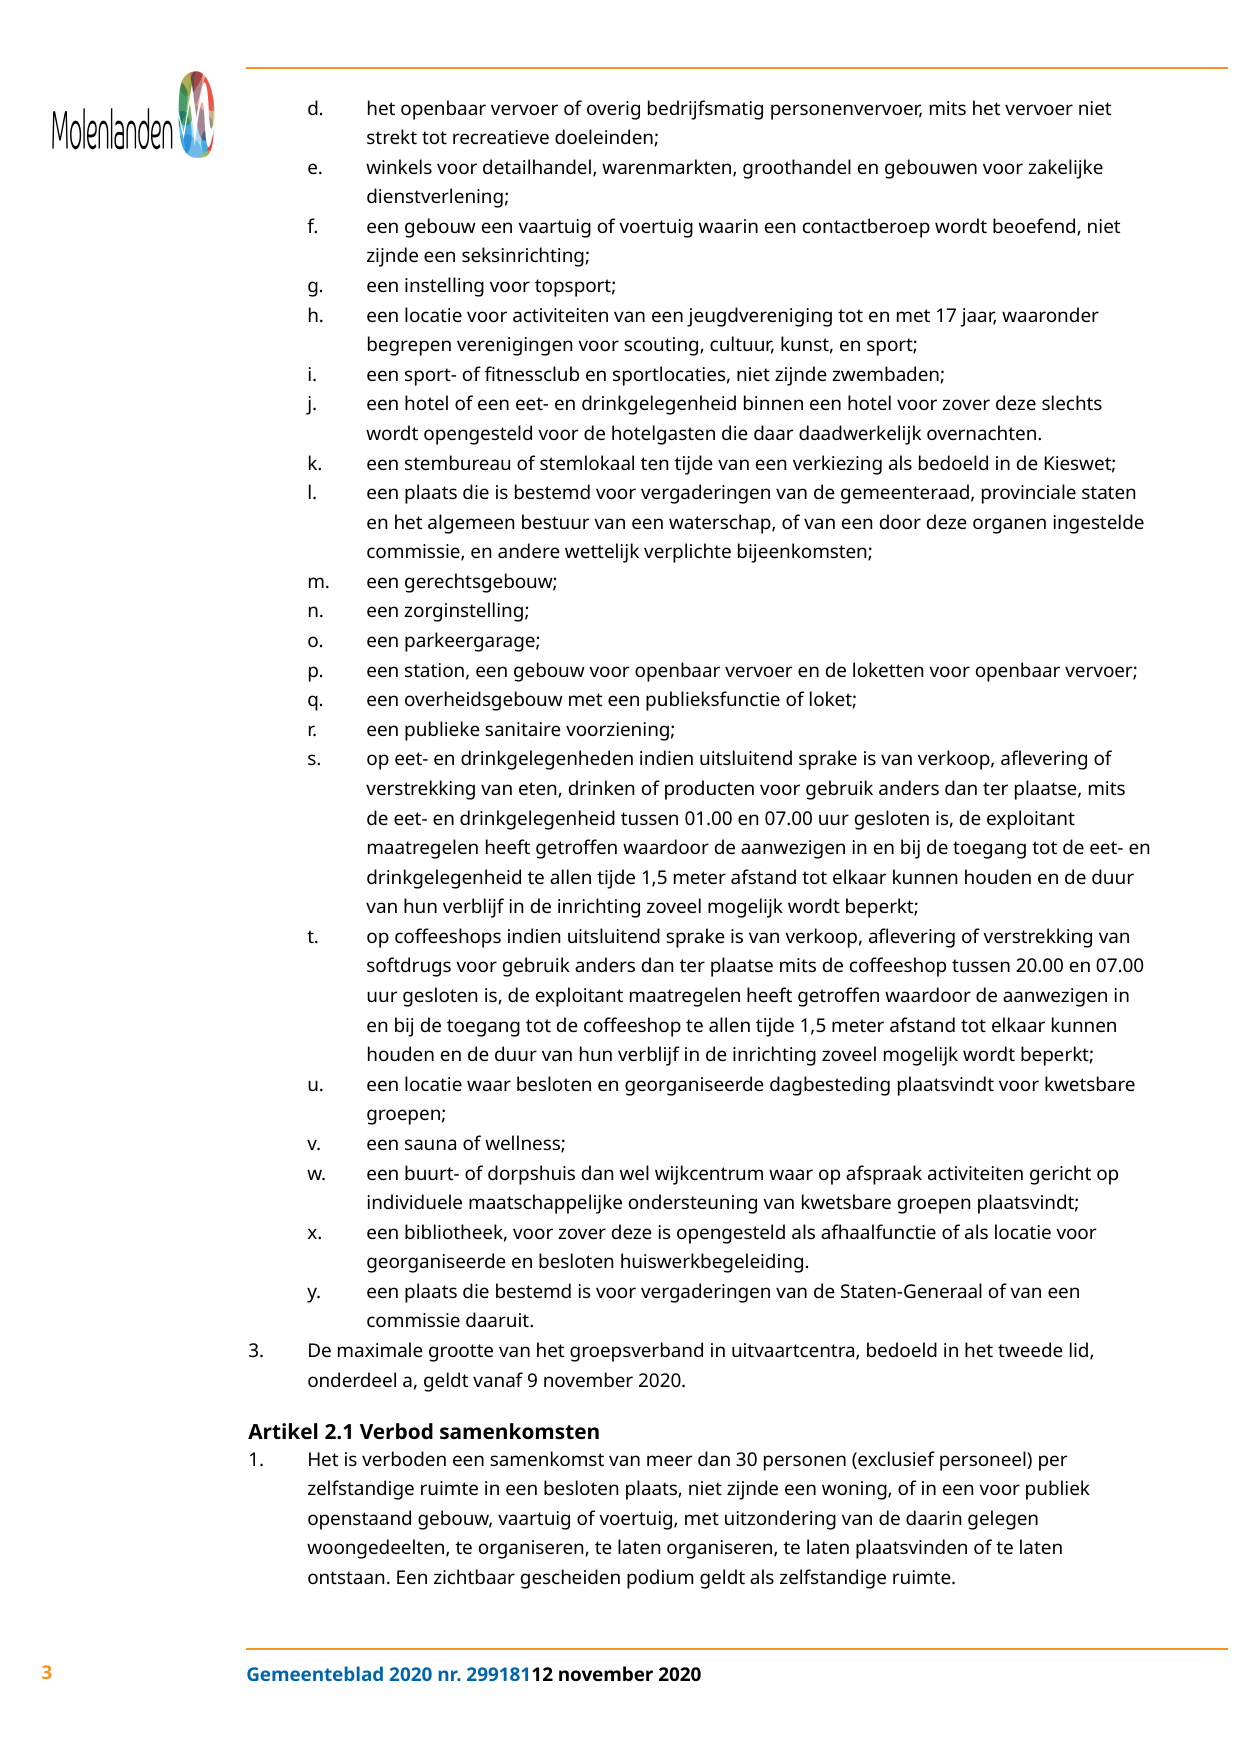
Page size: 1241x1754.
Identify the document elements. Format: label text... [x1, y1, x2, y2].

list op eet- en drinkgelegenheden indien uitsluitend sprake is van verkoop, aflevering of verstrekking van eten, drinken of producten voor gebruik anders dan ter plaatse, mits de eet- en drinkgelegenheid tussen 01.00 en 07.00 uur gesloten is, de exploitant maatregelen heeft getroffen waardoor de aanwezigen in en bij de toegang tot de eet- en drinkgelegenheid te allen tijde 1,5 meter afstand tot elkaar kunnen houden en de duur van hun verblijf in de inrichting zoveel mogelijk wordt beperkt; [307, 746, 1152, 919]
list een bibliotheek, voor zover deze is opengesteld als afhaalfunctie of als locatie voor georganiseerde en besloten huiswerkbegeleiding. [307, 1219, 1152, 1274]
text Artikel 2.1 Verbod samenkomsten [248, 1417, 1152, 1446]
list winkels voor detailhandel, warenmarkten, groothandel en gebouwen voor zakelijke dienstverlening; [307, 154, 1152, 209]
list een zorginstelling; [307, 598, 1152, 623]
list een overheidsgebouw met een publieksfunctie of loket; [307, 686, 1152, 712]
list een sport- of fitnessclub en sportlocaties, niet zijnde zwembaden; [307, 361, 1152, 387]
list een publieke sanitaire voorziening; [307, 716, 1152, 742]
list het openbaar vervoer of overig bedrijfsmatig personenvervoer, mits het vervoer niet strekt tot recreatieve doeleinden; [307, 95, 1152, 150]
picture [41, 47, 231, 172]
list een stembureau of stemlokaal ten tijde van een verkiezing als bedoeld in de Kieswet; [307, 450, 1152, 476]
list een station, een gebouw voor openbaar vervoer en de loketten voor openbaar vervoer; [307, 657, 1152, 683]
list een plaats die bestemd is voor vergaderingen van de Staten-Generaal of van een commissie daaruit. [307, 1278, 1152, 1333]
list Het is verboden een samenkomst van meer dan 30 personen (exclusief personeel) per zelfstandige ruimte in een besloten plaats, niet zijnde een woning, of in een voor publiek openstaand gebouw, vaartuig of voertuig, met uitzondering van de daarin gelegen woongedeelten, te organiseren, te laten organiseren, te laten plaatsvinden of te laten ontstaan. Een zichtbaar gescheiden podium geldt als zelfstandige ruimte. [248, 1446, 1152, 1590]
list een sauna of wellness; [307, 1130, 1152, 1156]
list een hotel of een eet- en drinkgelegenheid binnen een hotel voor zover deze slechts wordt opengesteld voor de hotelgasten die daar daadwerkelijk overnachten. [307, 391, 1152, 446]
list op coffeeshops indien uitsluitend sprake is van verkoop, aflevering of verstrekking van softdrugs voor gebruik anders dan ter plaatse mits de coffeeshop tussen 20.00 en 07.00 uur gesloten is, de exploitant maatregelen heeft getroffen waardoor de aanwezigen in en bij de toegang tot de coffeeshop te allen tijde 1,5 meter afstand tot elkaar kunnen houden en de duur van hun verblijf in de inrichting zoveel mogelijk wordt beperkt; [307, 923, 1152, 1067]
list een instelling voor topsport; [307, 272, 1152, 298]
list een plaats die is bestemd voor vergaderingen van de gemeenteraad, provinciale staten en het algemeen bestuur van een waterschap, of van een door deze organen ingestelde commissie, en andere wettelijk verplichte bijeenkomsten; [307, 479, 1152, 564]
list De maximale grootte van het groepsverband in uitvaartcentra, bedoeld in het tweede lid, onderdeel a, geldt vanaf 9 november 2020. [248, 1337, 1152, 1393]
list een parkeergarage; [307, 627, 1152, 653]
list een locatie voor activiteiten van een jeugdvereniging tot en met 17 jaar, waaronder begrepen verenigingen voor scouting, cultuur, kunst, en sport; [307, 302, 1152, 357]
list een locatie waar besloten en georganiseerde dagbesteding plaatsvindt voor kwetsbare groepen; [307, 1071, 1152, 1126]
list een buurt- of dorpshuis dan wel wijkcentrum waar op afspraak activiteiten gericht op individuele maatschappelijke ondersteuning van kwetsbare groepen plaatsvindt; [307, 1160, 1152, 1215]
list een gebouw een vaartuig of voertuig waarin een contactberoep wordt beoefend, niet zijnde een seksinrichting; [307, 213, 1152, 268]
list een gerechtsgebouw; [307, 568, 1152, 594]
